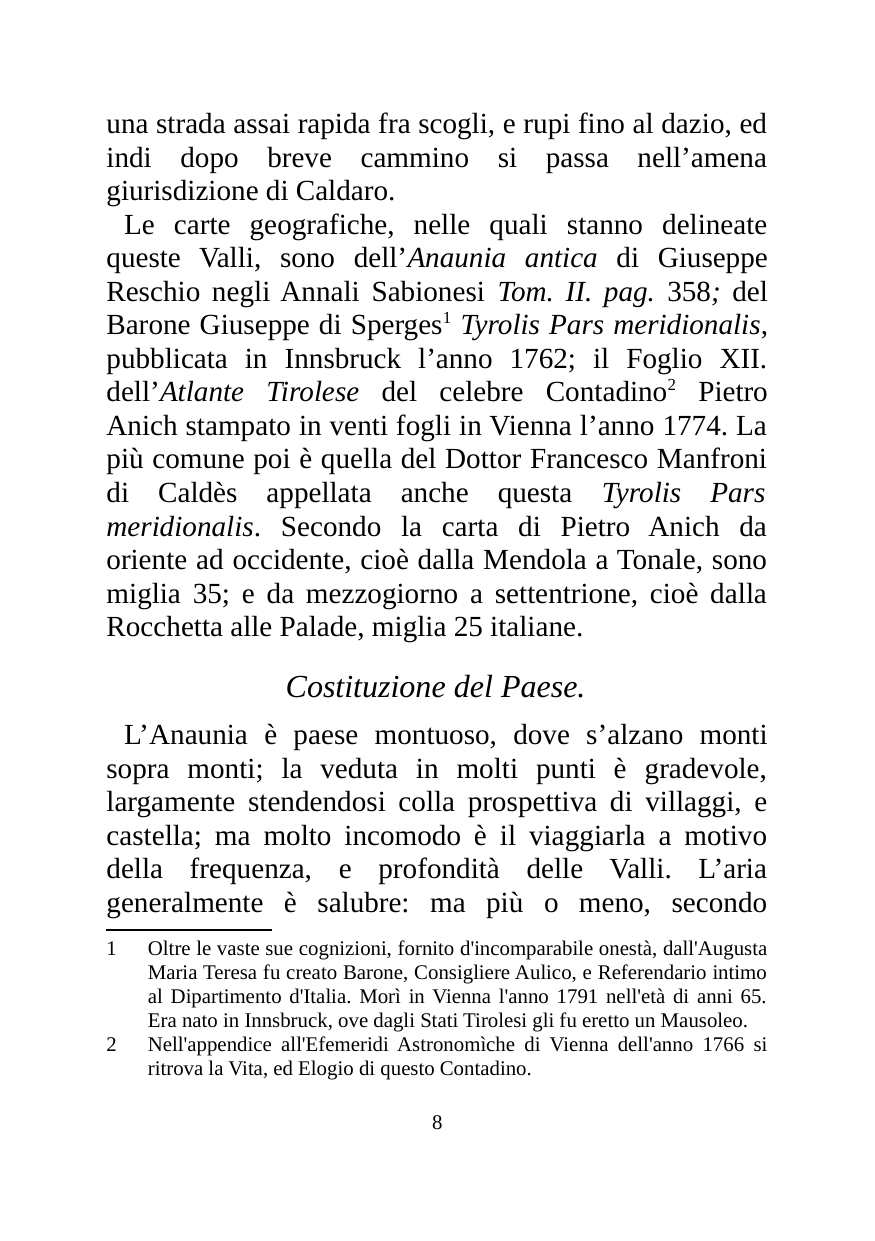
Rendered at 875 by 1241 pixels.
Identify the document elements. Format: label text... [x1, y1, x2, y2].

text L’Anaunia è paese montuoso, dove s’alzano monti sopra monti; la veduta in molti punti è gradevole, largamente stendendosi colla prospettiva di villaggi, e castella; ma molto incomodo è il viaggiarla a motivo della frequenza, e profondità delle Valli. L’aria generalmente è salubre: ma più o meno, secondo [106, 717, 768, 918]
text Nell'appendice all'Efemeridi Astronomìche di Vienna dell'anno 1766 si ritrova la Vita, ed Elogio di questo Contadino. [106, 1032, 768, 1080]
text Oltre le vaste sue cognizioni, fornito d'incomparabile onestà, dall'Augusta Maria Teresa fu creato Barone, Consigliere Aulico, e Referendario intimo al Dipartimento d'Italia. Morì in Vienna l'anno 1791 nell'età di anni 65. Era nato in Innsbruck, ove dagli Stati Tirolesi gli fu eretto un Mausoleo. [106, 936, 768, 1032]
text una strada assai rapida fra scogli, e rupi fino al dazio, ed indi dopo breve cammino si passa nell’amena giurisdizione di Caldaro. [106, 106, 768, 207]
text Le carte geografiche, nelle quali stanno delineate queste Valli, sono dell’Anaunia antica di Giuseppe Reschio negli Annali Sabionesi Tom. II. pag. 358; del Barone Giuseppe di Sperges Tyrolis Pars meridionalis, pubblicata in Innsbruck l’anno 1762; il Foglio XII. dell’Atlante Tirolese del celebre Contadino Pietro Anich stampato in venti fogli in Vienna l’anno 1774. La più comune poi è quella del Dottor Francesco Manfroni di Caldès appellata anche questa Tyrolis Pars meridionalis. Secondo la carta di Pietro Anich da oriente ad occidente, cioè dalla Mendola a Tonale, sono miglia 35; e da mezzogiorno a settentrione, cioè dalla Rocchetta alle Palade, miglia 25 italiane. [106, 207, 768, 643]
subtitle Costituzione del Paese. [106, 668, 768, 705]
